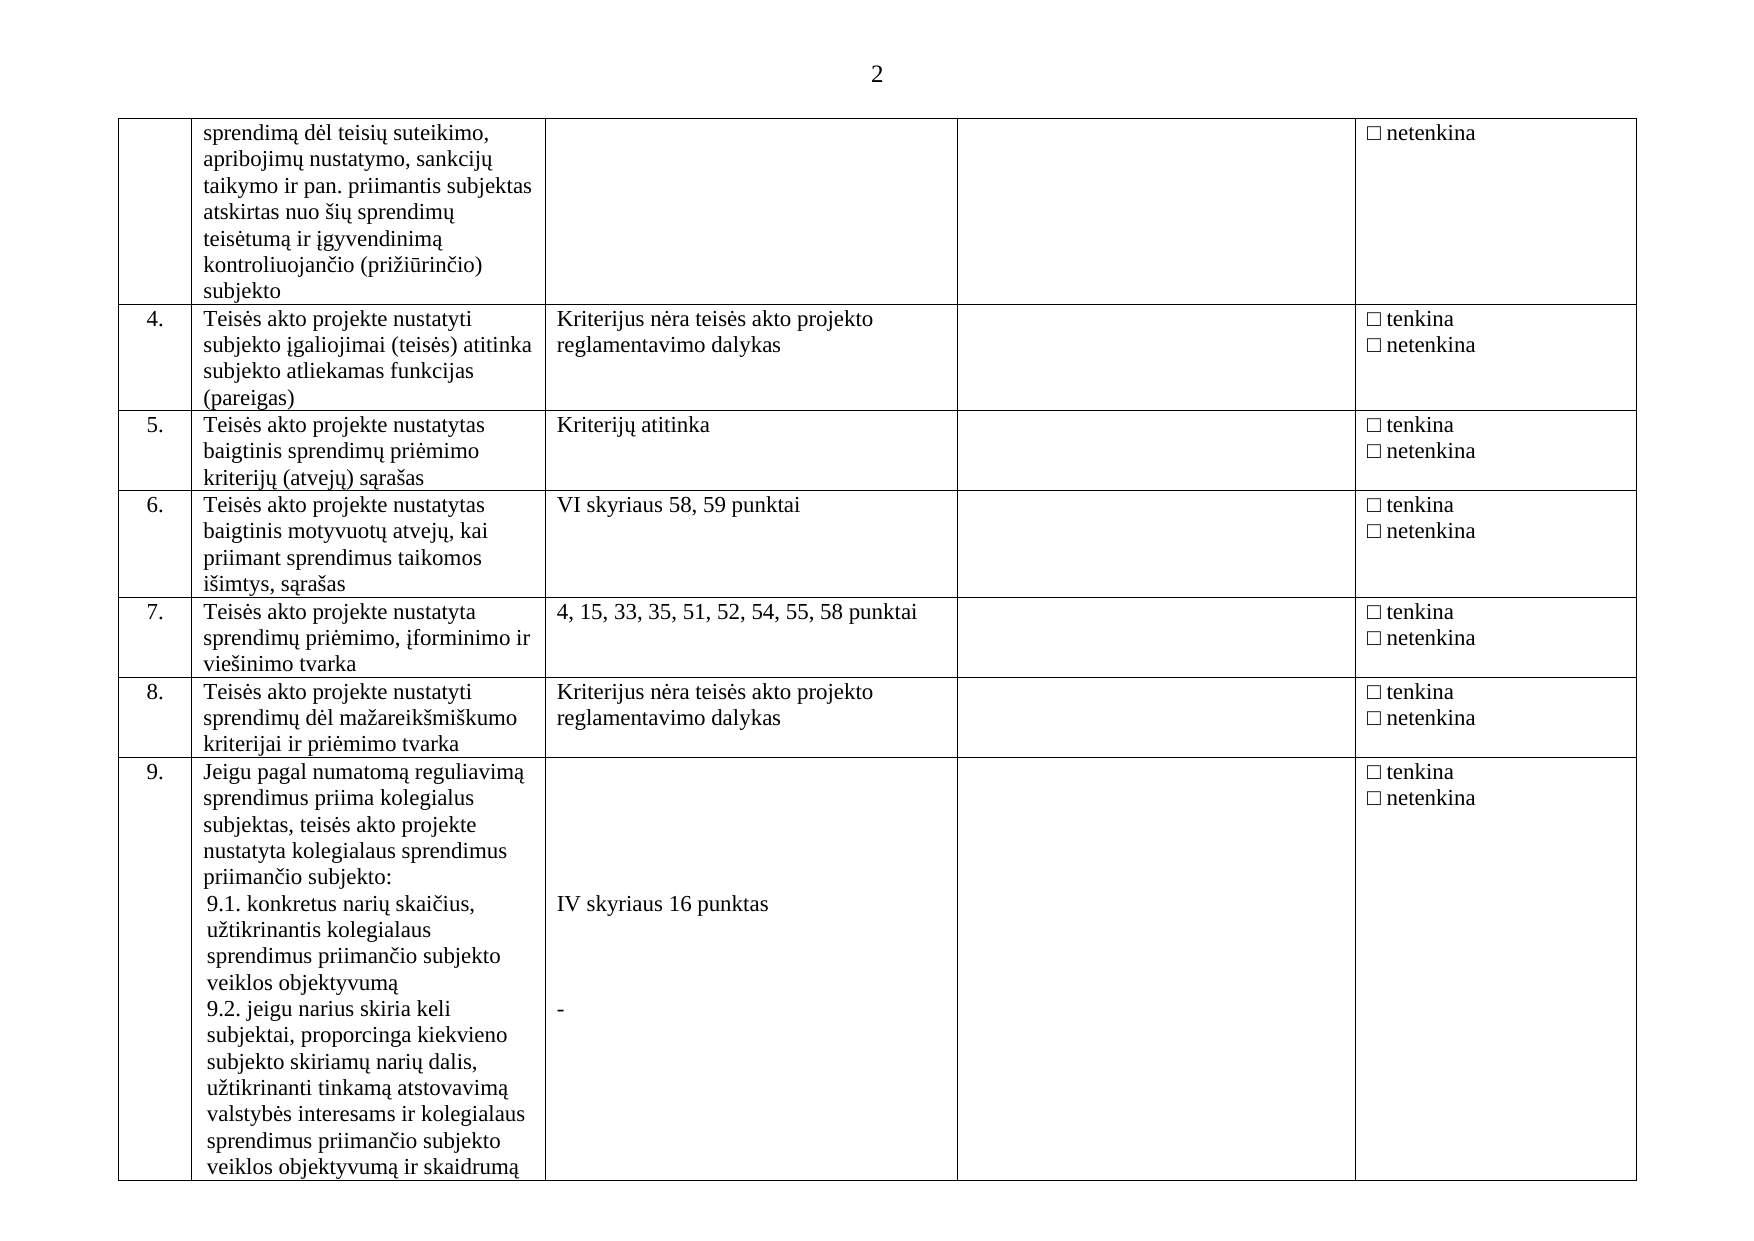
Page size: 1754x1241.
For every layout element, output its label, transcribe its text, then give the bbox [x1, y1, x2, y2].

table_cell Kriterijus nėra teisės akto projekto reglamentavimo dalykas [546, 305, 957, 410]
table_cell 7. [119, 598, 191, 677]
table_cell [958, 411, 1355, 490]
table_cell [958, 491, 1355, 597]
table_cell 6. [119, 491, 191, 597]
table_cell [958, 598, 1355, 677]
table_cell 4, 15, 33, 35, 51, 52, 54, 55, 58 punktai [546, 598, 957, 677]
table_cell [958, 305, 1355, 410]
table_cell [958, 119, 1355, 304]
table_cell [958, 678, 1355, 757]
table_cell [958, 758, 1355, 1179]
table_cell [546, 119, 957, 304]
table_cell □ tenkina □ netenkina [1356, 678, 1636, 757]
table_cell [1637, 757, 1727, 1179]
table_cell Teisės akto projekte nustatytas baigtinis motyvuotų atvejų, kai priimant sprendimus taikomos išimtys, sąrašas [192, 491, 545, 597]
table_cell Jeigu pagal numatomą reguliavimą sprendimus priima kolegialus subjektas, teisės akto projekte nustatyta kolegialaus sprendimus priimančio subjekto: 9.1. konkretus narių skaičius, užtikrinantis kolegialaus sprendimus priimančio subjekto veiklos objektyvumą 9.2. jeigu narius skiria keli subjektai, proporcinga kiekvieno subjekto skiriamų narių dalis, užtikrinanti tinkamą atstovavimą valstybės interesams ir kolegialaus sprendimus priimančio subjekto veiklos objektyvumą ir skaidrumą [192, 758, 545, 1179]
table_cell □ netenkina [1356, 119, 1636, 304]
table_cell sprendimą dėl teisių suteikimo, apribojimų nustatymo, sankcijų taikymo ir pan. priimantis subjektas atskirtas nuo šių sprendimų teisėtumą ir įgyvendinimą kontroliuojančio (prižiūrinčio) subjekto [192, 119, 545, 304]
table_cell □ tenkina □ netenkina [1356, 758, 1636, 1179]
table_cell □ tenkina □ netenkina [1356, 411, 1636, 490]
table_cell VI skyriaus 58, 59 punktai [546, 491, 957, 597]
table_cell Kriterijų atitinka [546, 411, 957, 490]
table_cell IV skyriaus 16 punktas [546, 758, 957, 1179]
table_cell [119, 119, 191, 304]
table_cell 9. [119, 758, 191, 1179]
table_cell 5. [119, 411, 191, 490]
table_cell [1637, 677, 1727, 757]
table_cell Teisės akto projekte nustatyta sprendimų priėmimo, įforminimo ir viešinimo tvarka [192, 598, 545, 677]
table_cell □ tenkina □ netenkina [1356, 598, 1636, 677]
table_cell Teisės akto projekte nustatyti subjekto įgaliojimai (teisės) atitinka subjekto atliekamas funkcijas (pareigas) [192, 305, 545, 410]
table_cell [1637, 304, 1727, 410]
table_cell [1637, 118, 1727, 304]
table_cell 4. [119, 305, 191, 410]
table_cell 8. [119, 678, 191, 757]
table_cell Kriterijus nėra teisės akto projekto reglamentavimo dalykas [546, 678, 957, 757]
table_cell [1637, 410, 1727, 490]
table_cell [1637, 490, 1727, 597]
table_cell □ tenkina □ netenkina [1356, 305, 1636, 410]
table_cell Teisės akto projekte nustatyti sprendimų dėl mažareikšmiškumo kriterijai ir priėmimo tvarka [192, 678, 545, 757]
table_cell □ tenkina □ netenkina [1356, 491, 1636, 597]
table_cell Teisės akto projekte nustatytas baigtinis sprendimų priėmimo kriterijų (atvejų) sąrašas [192, 411, 545, 490]
table_cell [1637, 597, 1727, 677]
